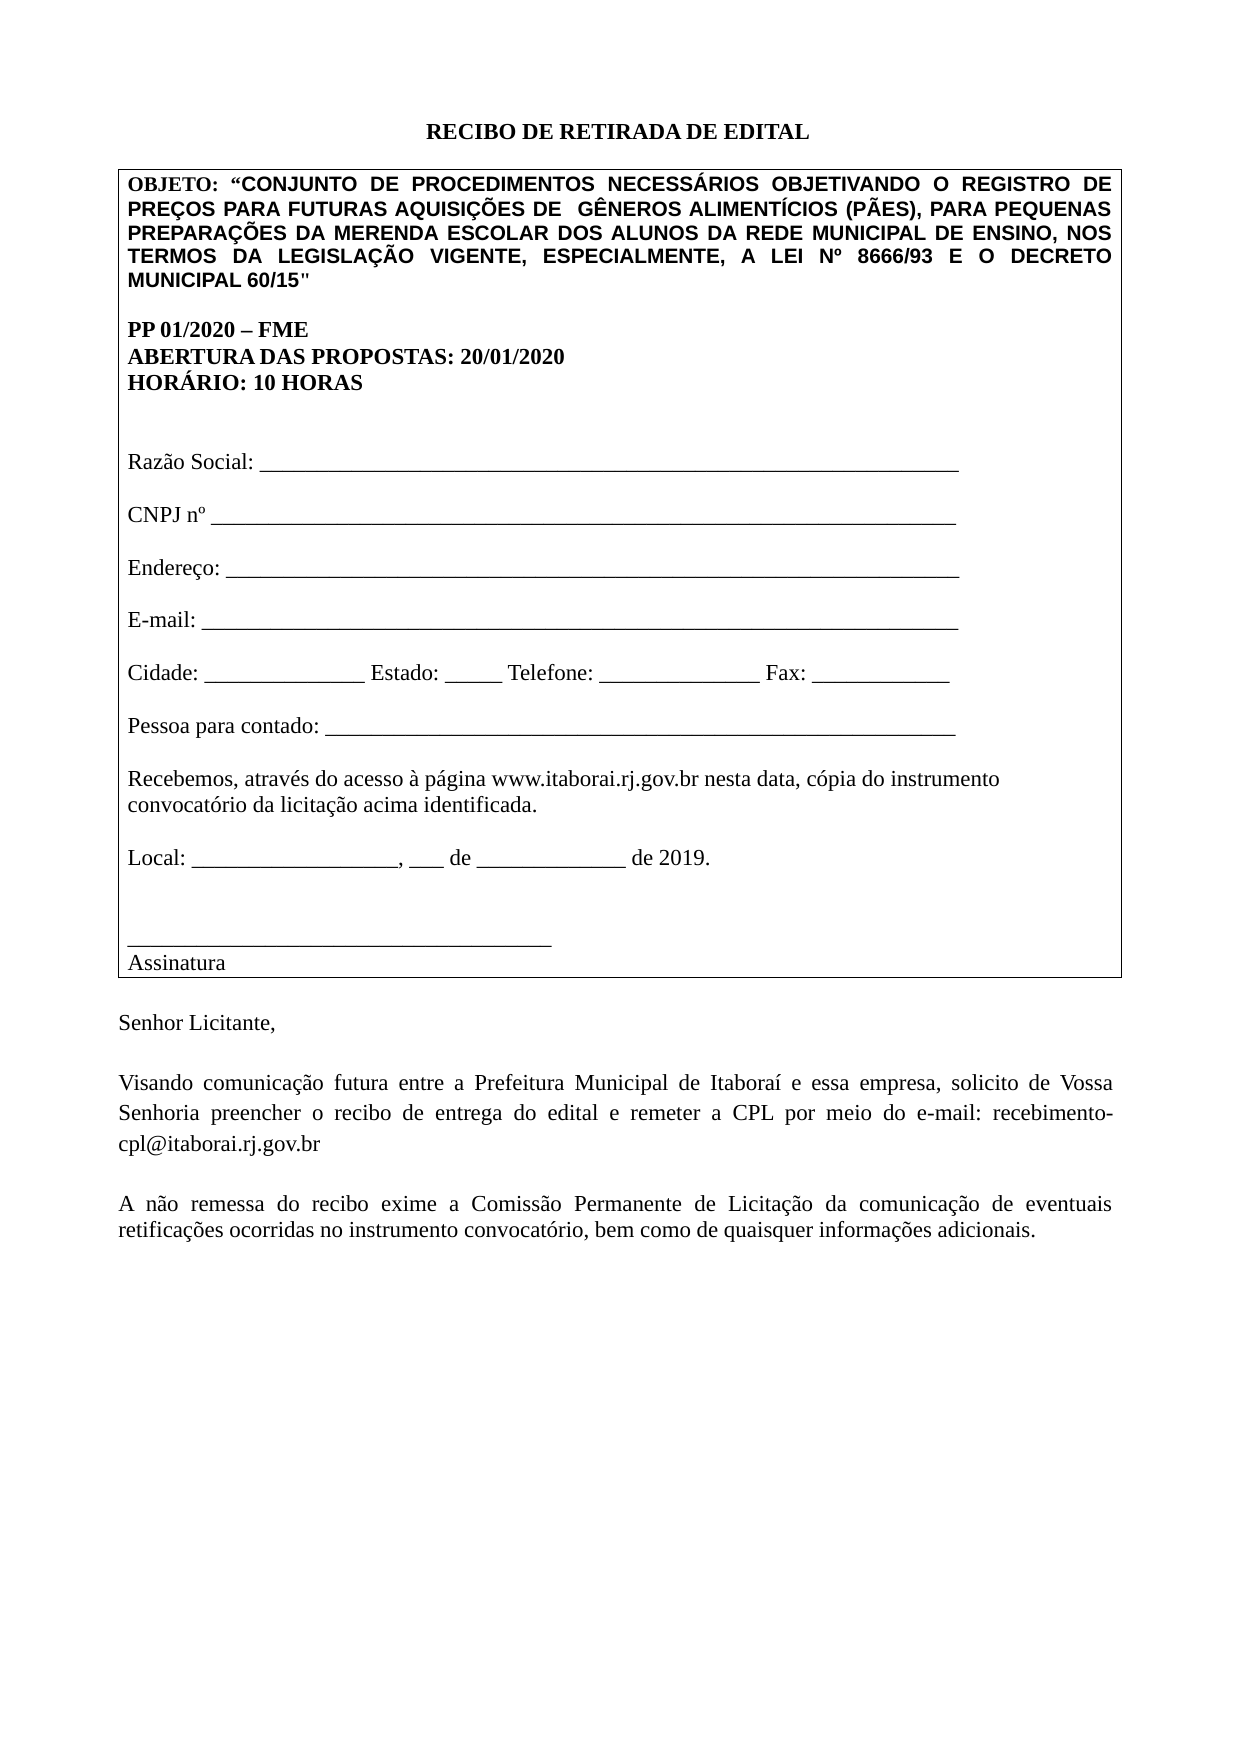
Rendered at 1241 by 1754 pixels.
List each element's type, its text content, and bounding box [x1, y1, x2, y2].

text OBJETO: “CONJUNTO DE PROCEDIMENTOS NECESSÁRIOS OBJETIVANDO O REGISTRO DE PREÇOS PARA FUTURAS AQUISIÇÕES DE GÊNEROS ALIMENTÍCIOS (PÃES), PARA PEQUENAS PREPARAÇÕES DA MERENDA ESCOLAR DOS ALUNOS DA REDE MUNICIPAL DE ENSINO, NOS TERMOS DA LEGISLAÇÃO VIGENTE, ESPECIALMENTE, A LEI Nº 8666/93 E O DECRETO MUNICIPAL 60/15" [119, 170, 1121, 292]
text A não remessa do recibo exime a Comissão Permanente de Licitação da comunicação de eventuais retificações ocorridas no instrumento convocatório, bem como de quaisquer informações adicionais. [118, 1190, 1115, 1243]
text HORÁRIO: 10 HORAS [119, 366, 1121, 396]
text Assinatura [119, 946, 1121, 977]
text PP 01/2020 – FME [119, 313, 1121, 340]
text Recebemos, através do acesso à página www.itaborai.rj.gov.br nesta data, cópia do instrumento convocatório da licitação acima identificada. [119, 761, 1121, 817]
text _____________________________________ [119, 919, 1121, 946]
text Local: __________________, ___ de _____________ de 2019. [119, 841, 1121, 870]
text Endereço: ________________________________________________________________ [119, 551, 1121, 580]
text ABERTURA DAS PROPOSTAS: 20/01/2020 [119, 340, 1121, 366]
text Senhor Licitante, [118, 1009, 1115, 1035]
text Cidade: ______________ Estado: _____ Telefone: ______________ Fax: ____________ [119, 656, 1121, 686]
text E-mail: __________________________________________________________________ [119, 603, 1121, 633]
text Razão Social: _____________________________________________________________ [119, 445, 1121, 475]
text Visando comunicação futura entre a Prefeitura Municipal de Itaboraí e essa empresa, solicito de Vossa Senhoria preencher o recibo de entrega do edital e remeter a CPL por meio do e-mail: recebimento-cpl@itaborai.rj.gov.br [118, 1069, 1115, 1156]
text RECIBO DE RETIRADA DE EDITAL [118, 118, 1122, 144]
text Pessoa para contado: _______________________________________________________ [119, 709, 1121, 738]
text CNPJ nº _________________________________________________________________ [119, 498, 1121, 527]
